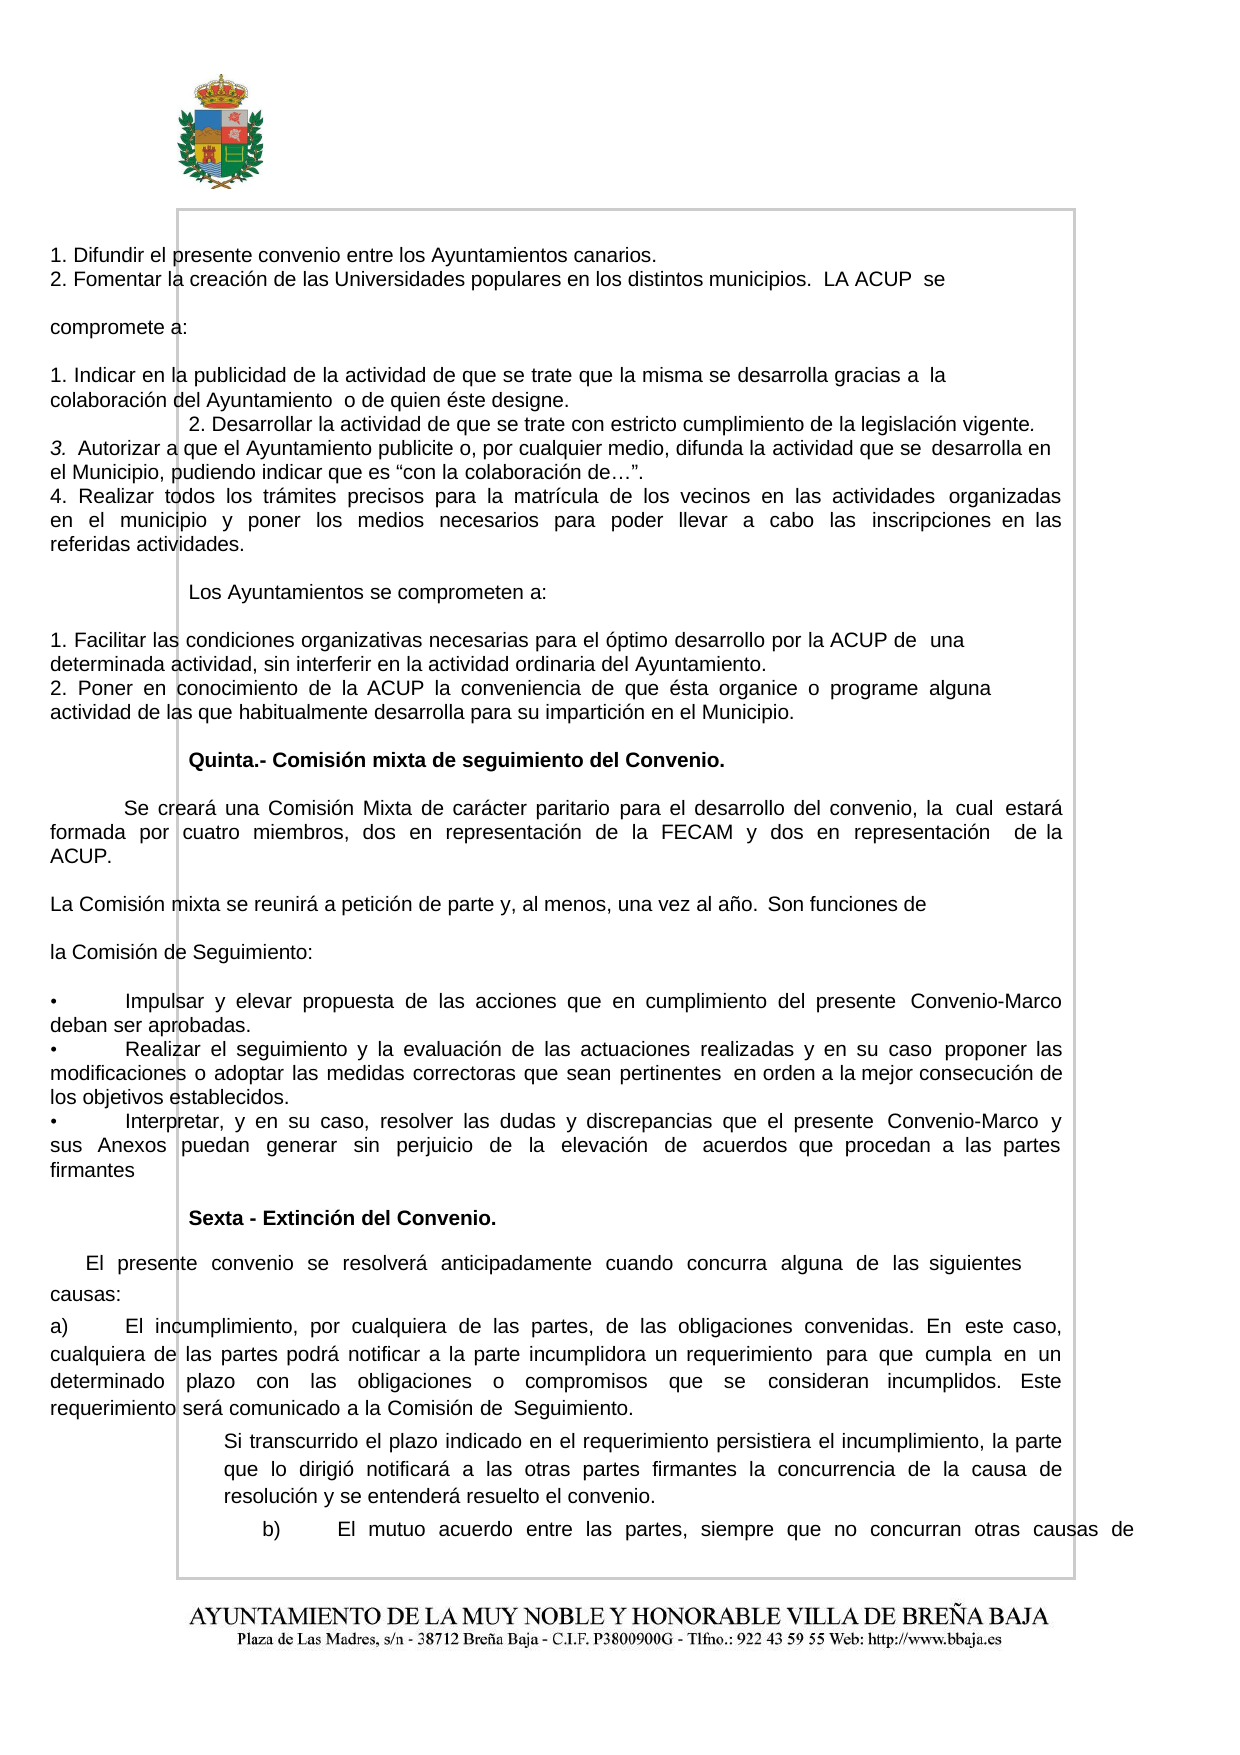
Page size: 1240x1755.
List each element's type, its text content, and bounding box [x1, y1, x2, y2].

list Indicar en la publicidad de la actividad de que se trate que la misma se desarrolla gracias a la colaboración del Ayuntamiento o de quien éste designe. [50, 363, 176, 411]
subtitle Sexta - Extinción del Convenio. [188, 1205, 1073, 1229]
list Impulsar y elevar propuesta de las acciones que en cumplimiento del presente Convenio-Marco deban ser aprobadas. [179, 989, 1062, 1037]
list Facilitar las condiciones organizativas necesarias para el óptimo desarrollo por la ACUP de una determinada actividad, sin interferir en la actividad ordinaria del Ayuntamiento. [50, 628, 176, 676]
text 4. Realizar todos los trámites precisos para la matrícula de los vecinos en las actividades organizadas en el municipio y poner los medios necesarios para poder llevar a cabo las inscripciones en las referidas actividades. [50, 483, 176, 556]
list Poner en conocimiento de la ACUP la conveniencia de que ésta organice o programe alguna actividad de las que habitualmente desarrolla para su impartición en el Municipio. [179, 676, 1061, 724]
list Difundir el presente convenio entre los Ayuntamientos canarios. [1076, 243, 1196, 267]
list Interpretar, y en su caso, resolver las dudas y discrepancias que el presente Convenio-Marco y sus Anexos puedan generar sin perjuicio de la elevación de acuerdos que procedan a las partes firmantes [179, 1109, 1062, 1181]
subtitle [1076, 748, 1196, 772]
list Desarrollar la actividad de que se trate con estricto cumplimiento de la legislación vigente. [188, 411, 1073, 435]
list Indicar en la publicidad de la actividad de que se trate que la misma se desarrolla gracias a la colaboración del Ayuntamiento o de quien éste designe. [179, 363, 1061, 411]
list Fomentar la creación de las Universidades populares en los distintos municipios. LA ACUP se compromete a: [50, 267, 176, 339]
text El presente convenio se resolverá anticipadamente cuando concurra alguna de las siguientes causas: [50, 1251, 176, 1306]
text Si transcurrido el plazo indicado en el requerimiento persistiera el incumplimiento, la parte que lo dirigió notificará a las otras partes firmantes la concurrencia de la causa de resolución y se entenderá resuelto el convenio. [224, 1429, 1063, 1508]
text El presente convenio se resolverá anticipadamente cuando concurra alguna de las siguientes causas: [179, 1251, 1061, 1306]
subtitle [1076, 1205, 1196, 1229]
subtitle Quinta.- Comisión mixta de seguimiento del Convenio. [188, 748, 1073, 772]
list Impulsar y elevar propuesta de las acciones que en cumplimiento del presente Convenio-Marco deban ser aprobadas. [50, 989, 176, 1037]
text 3. Autorizar a que el Ayuntamiento publicite o, por cualquier medio, difunda la actividad que se desarrolla en el Municipio, pudiendo indicar que es “con la colaboración de…”. [50, 435, 176, 483]
list Realizar el seguimiento y la evaluación de las actuaciones realizadas y en su caso proponer las modificaciones o adoptar las medidas correctoras que sean pertinentes en orden a la mejor consecución de los objetivos establecidos. [50, 1037, 176, 1109]
text [1076, 580, 1196, 604]
text La Comisión mixta se reunirá a petición de parte y, al menos, una vez al año. Son funciones de la Comisión de Seguimiento: [179, 892, 927, 964]
list El incumplimiento, por cualquiera de las partes, de las obligaciones convenidas. En este caso, cualquiera de las partes podrá notificar a la parte incumplidora un requerimiento para que cumpla en un determinado plazo con las obligaciones o compromisos que se consideran incumplidos. Este requerimiento será comunicado a la Comisión de Seguimiento. [179, 1314, 1062, 1420]
list Difundir el presente convenio entre los Ayuntamientos canarios. [50, 243, 176, 267]
list Fomentar la creación de las Universidades populares en los distintos municipios. LA ACUP se compromete a: [179, 267, 956, 339]
list Difundir el presente convenio entre los Ayuntamientos canarios. [179, 243, 1073, 267]
list Realizar el seguimiento y la evaluación de las actuaciones realizadas y en su caso proponer las modificaciones o adoptar las medidas correctoras que sean pertinentes en orden a la mejor consecución de los objetivos establecidos. [179, 1037, 1063, 1109]
list Facilitar las condiciones organizativas necesarias para el óptimo desarrollo por la ACUP de una determinada actividad, sin interferir en la actividad ordinaria del Ayuntamiento. [179, 628, 1061, 676]
text 4. Realizar todos los trámites precisos para la matrícula de los vecinos en las actividades organizadas en el municipio y poner los medios necesarios para poder llevar a cabo las inscripciones en las referidas actividades. [179, 483, 1062, 556]
text Se creará una Comisión Mixta de carácter paritario para el desarrollo del convenio, la cual estará formada por cuatro miembros, dos en representación de la FECAM y dos en representación de la ACUP. [179, 796, 1063, 868]
text 3. Autorizar a que el Ayuntamiento publicite o, por cualquier medio, difunda la actividad que se desarrolla en el Municipio, pudiendo indicar que es “con la colaboración de…”. [179, 435, 1061, 483]
list Interpretar, y en su caso, resolver las dudas y discrepancias que el presente Convenio-Marco y sus Anexos puedan generar sin perjuicio de la elevación de acuerdos que procedan a las partes firmantes [50, 1109, 176, 1181]
list Poner en conocimiento de la ACUP la conveniencia de que ésta organice o programe alguna actividad de las que habitualmente desarrolla para su impartición en el Municipio. [50, 676, 176, 724]
text Los Ayuntamientos se comprometen a: [188, 580, 1073, 604]
list El incumplimiento, por cualquiera de las partes, de las obligaciones convenidas. En este caso, cualquiera de las partes podrá notificar a la parte incumplidora un requerimiento para que cumpla en un determinado plazo con las obligaciones o compromisos que se consideran incumplidos. Este requerimiento será comunicado a la Comisión de Seguimiento. [50, 1314, 176, 1420]
list El mutuo acuerdo entre las partes, siempre que no concurran otras causas de [262, 1517, 1073, 1541]
text La Comisión mixta se reunirá a petición de parte y, al menos, una vez al año. Son funciones de la Comisión de Seguimiento: [50, 892, 176, 964]
list El mutuo acuerdo entre las partes, siempre que no concurran otras causas de [1076, 1517, 1196, 1541]
list [1076, 411, 1196, 435]
text Se creará una Comisión Mixta de carácter paritario para el desarrollo del convenio, la cual estará formada por cuatro miembros, dos en representación de la FECAM y dos en representación de la ACUP. [50, 796, 176, 868]
